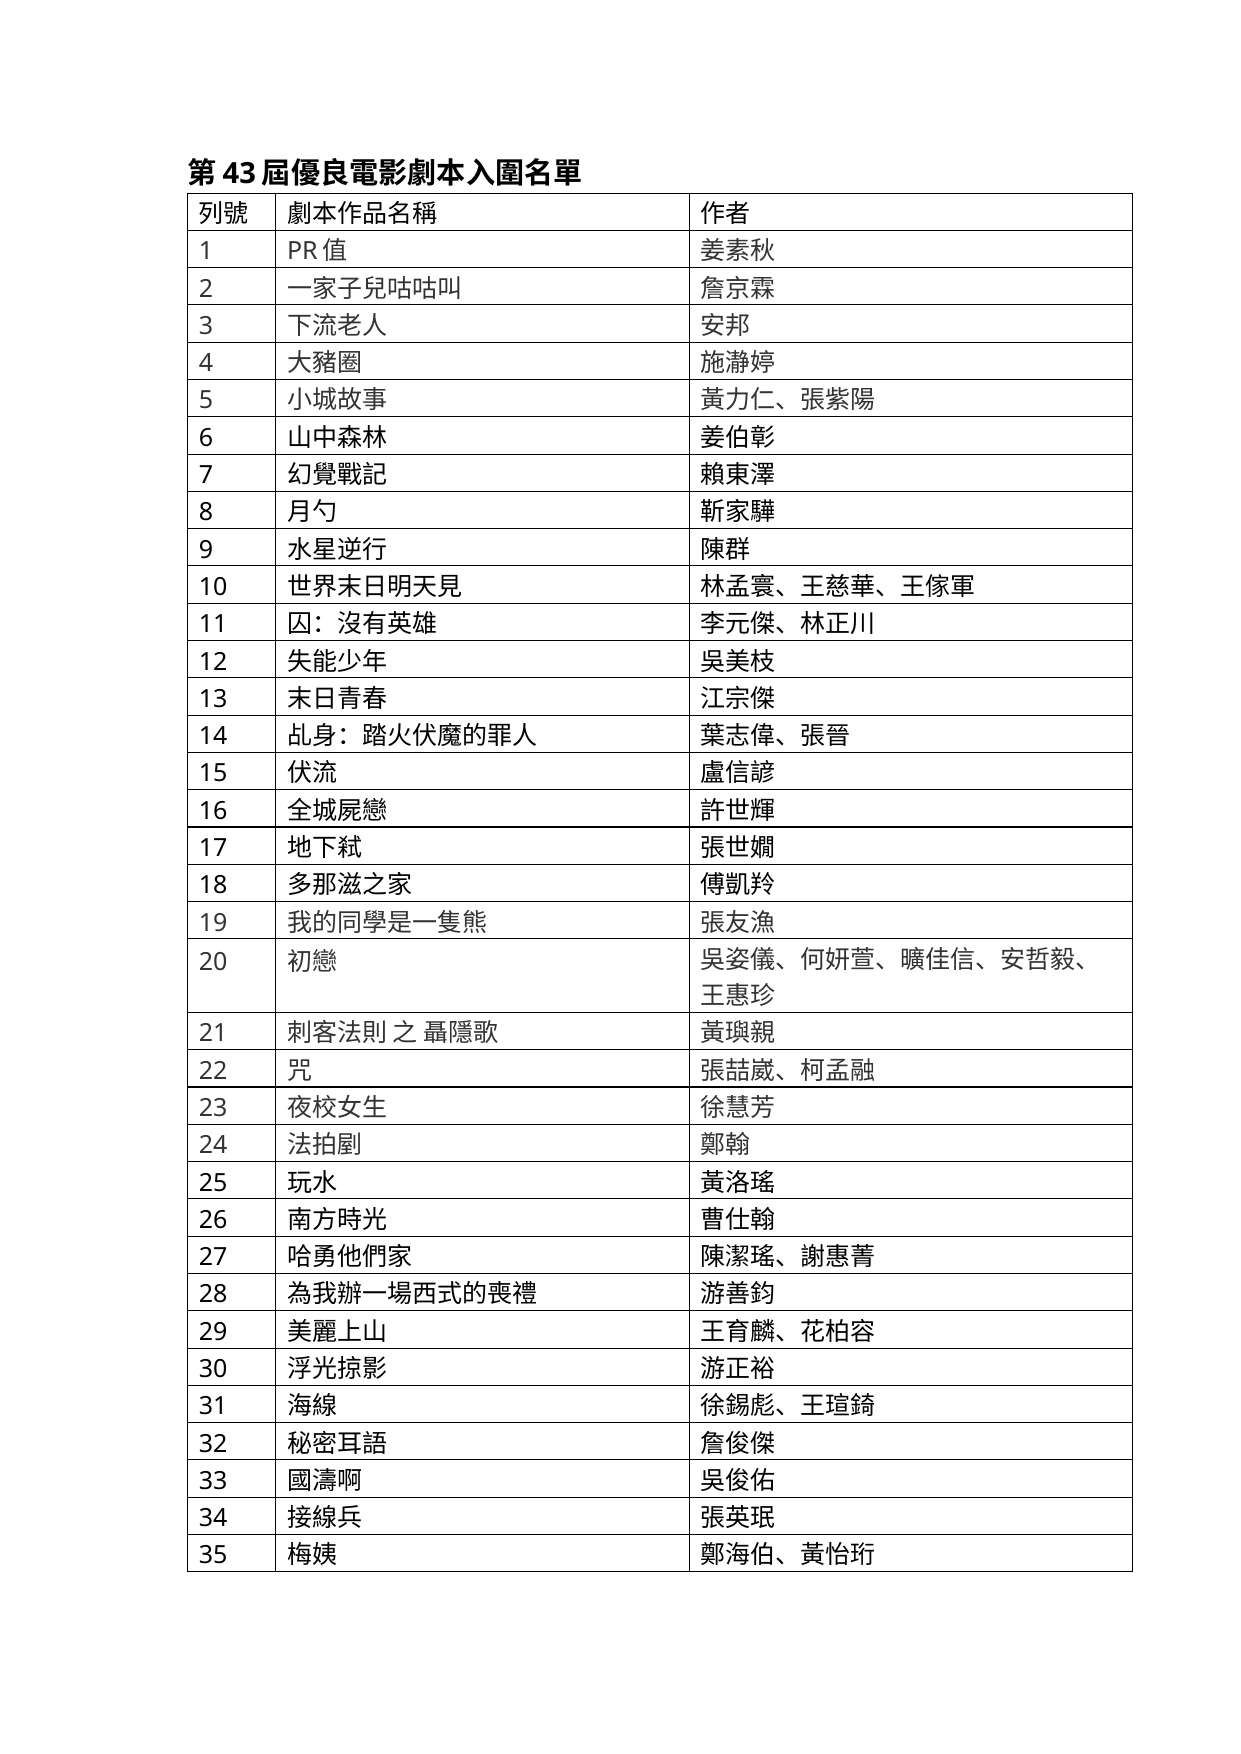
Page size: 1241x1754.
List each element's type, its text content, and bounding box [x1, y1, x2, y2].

table_cell 黃力仁、張紫陽 [690, 380, 1132, 416]
table_cell 吳俊佑 [690, 1460, 1132, 1497]
table_cell 16 [188, 790, 275, 826]
table_cell 美麗上山 [276, 1311, 689, 1347]
table_cell 小城故事 [276, 380, 689, 416]
table_cell 15 [188, 753, 275, 789]
table_cell 山中森林 [276, 417, 689, 453]
table_cell 24 [188, 1125, 275, 1161]
table_cell 盧信諺 [690, 753, 1132, 789]
table_cell 幻覺戰記 [276, 455, 689, 491]
table_cell 姜伯彰 [690, 417, 1132, 453]
table_cell 23 [188, 1088, 275, 1124]
table_cell 張世嫺 [690, 828, 1132, 864]
table_header 作者 [690, 194, 1132, 230]
table_cell 27 [188, 1237, 275, 1273]
table_cell 多那滋之家 [276, 865, 689, 901]
text 第43屆優良電影劇本入圍名單 [187, 150, 1053, 192]
table_cell 大豬圈 [276, 343, 689, 379]
table_cell 鄭海伯、黃怡珩 [690, 1535, 1132, 1571]
table_cell 林孟寰、王慈華、王傢軍 [690, 566, 1132, 603]
table_cell 30 [188, 1349, 275, 1385]
table_cell 失能少年 [276, 641, 689, 677]
table_cell 19 [188, 902, 275, 938]
table_cell 靳家驊 [690, 492, 1132, 528]
table_cell 江宗傑 [690, 678, 1132, 714]
table_cell 黃璵親 [690, 1013, 1132, 1049]
table_cell 黃洛瑤 [690, 1162, 1132, 1198]
table_cell 22 [188, 1050, 275, 1086]
table_cell 接線兵 [276, 1498, 689, 1534]
table_cell 玩水 [276, 1162, 689, 1198]
table_cell 傅凱羚 [690, 865, 1132, 901]
table_cell 末日青春 [276, 678, 689, 714]
table_cell 2 [188, 268, 275, 304]
table_cell 28 [188, 1274, 275, 1310]
table_cell 陳潔瑤、謝惠菁 [690, 1237, 1132, 1273]
table_cell 安邦 [690, 305, 1132, 342]
table_cell 南方時光 [276, 1199, 689, 1236]
table_cell 徐錫彪、王瑄錡 [690, 1386, 1132, 1422]
table_cell 33 [188, 1460, 275, 1497]
table_cell 秘密耳語 [276, 1423, 689, 1459]
table_cell 9 [188, 529, 275, 565]
table_cell 許世輝 [690, 790, 1132, 826]
table_cell 李元傑、林正川 [690, 604, 1132, 640]
table_cell 游善鈞 [690, 1274, 1132, 1310]
table_cell 葉志偉、張晉 [690, 716, 1132, 752]
table_cell 8 [188, 492, 275, 528]
table_cell 刺客法則 之 聶隱歌 [276, 1013, 689, 1049]
table_cell 囚：沒有英雄 [276, 604, 689, 640]
table_cell 31 [188, 1386, 275, 1422]
table_cell 游正裕 [690, 1349, 1132, 1385]
table_cell 18 [188, 865, 275, 901]
table_cell 下流老人 [276, 305, 689, 342]
table_cell 12 [188, 641, 275, 677]
table_cell 張喆崴、柯孟融 [690, 1050, 1132, 1086]
table_cell 25 [188, 1162, 275, 1198]
table_cell 水星逆行 [276, 529, 689, 565]
table_header 列號 [188, 194, 275, 230]
table_cell 為我辦一場西式的喪禮 [276, 1274, 689, 1310]
table_cell 姜素秋 [690, 231, 1132, 267]
table_cell 陳群 [690, 529, 1132, 565]
table_cell 13 [188, 678, 275, 714]
table_cell 張友漁 [690, 902, 1132, 938]
table_cell 29 [188, 1311, 275, 1347]
table_cell 6 [188, 417, 275, 453]
table_cell 吳姿儀、何妍萱、曠佳信、安哲毅、王惠珍 [690, 939, 1132, 1012]
table_cell 14 [188, 716, 275, 752]
table_cell 浮光掠影 [276, 1349, 689, 1385]
table_cell 3 [188, 305, 275, 342]
table_cell 鄭翰 [690, 1125, 1132, 1161]
table_cell 21 [188, 1013, 275, 1049]
table_cell 賴東澤 [690, 455, 1132, 491]
table_cell 梅姨 [276, 1535, 689, 1571]
table_cell 海線 [276, 1386, 689, 1422]
table_cell 20 [188, 939, 275, 1012]
table_cell 伏流 [276, 753, 689, 789]
table_cell 我的同學是一隻熊 [276, 902, 689, 938]
table_cell 初戀 [276, 939, 689, 1012]
table_cell PR值 [276, 231, 689, 267]
table_cell 張英珉 [690, 1498, 1132, 1534]
table_cell 國濤啊 [276, 1460, 689, 1497]
table_cell 10 [188, 566, 275, 603]
table_cell 哈勇他們家 [276, 1237, 689, 1273]
table_cell 5 [188, 380, 275, 416]
table_cell 詹京霖 [690, 268, 1132, 304]
table_header 劇本作品名稱 [276, 194, 689, 230]
table_cell 月勺 [276, 492, 689, 528]
table_cell 吳美枝 [690, 641, 1132, 677]
table_cell 35 [188, 1535, 275, 1571]
table_cell 夜校女生 [276, 1088, 689, 1124]
table_cell 王育麟、花柏容 [690, 1311, 1132, 1347]
table_cell 7 [188, 455, 275, 491]
table_cell 11 [188, 604, 275, 640]
table_cell 乩身：踏火伏魔的罪人 [276, 716, 689, 752]
table_cell 徐慧芳 [690, 1088, 1132, 1124]
table_cell 一家子兒咕咕叫 [276, 268, 689, 304]
table_cell 詹俊傑 [690, 1423, 1132, 1459]
table_cell 26 [188, 1199, 275, 1236]
table_cell 施瀞婷 [690, 343, 1132, 379]
table_cell 1 [188, 231, 275, 267]
table_cell 34 [188, 1498, 275, 1534]
table_cell 4 [188, 343, 275, 379]
table_cell 全城屍戀 [276, 790, 689, 826]
table_cell 地下弒 [276, 828, 689, 864]
table_cell 世界末日明天見 [276, 566, 689, 603]
table_cell 法拍剭 [276, 1125, 689, 1161]
table_cell 17 [188, 828, 275, 864]
table_cell 曹仕翰 [690, 1199, 1132, 1236]
table_cell 32 [188, 1423, 275, 1459]
table_cell 咒 [276, 1050, 689, 1086]
